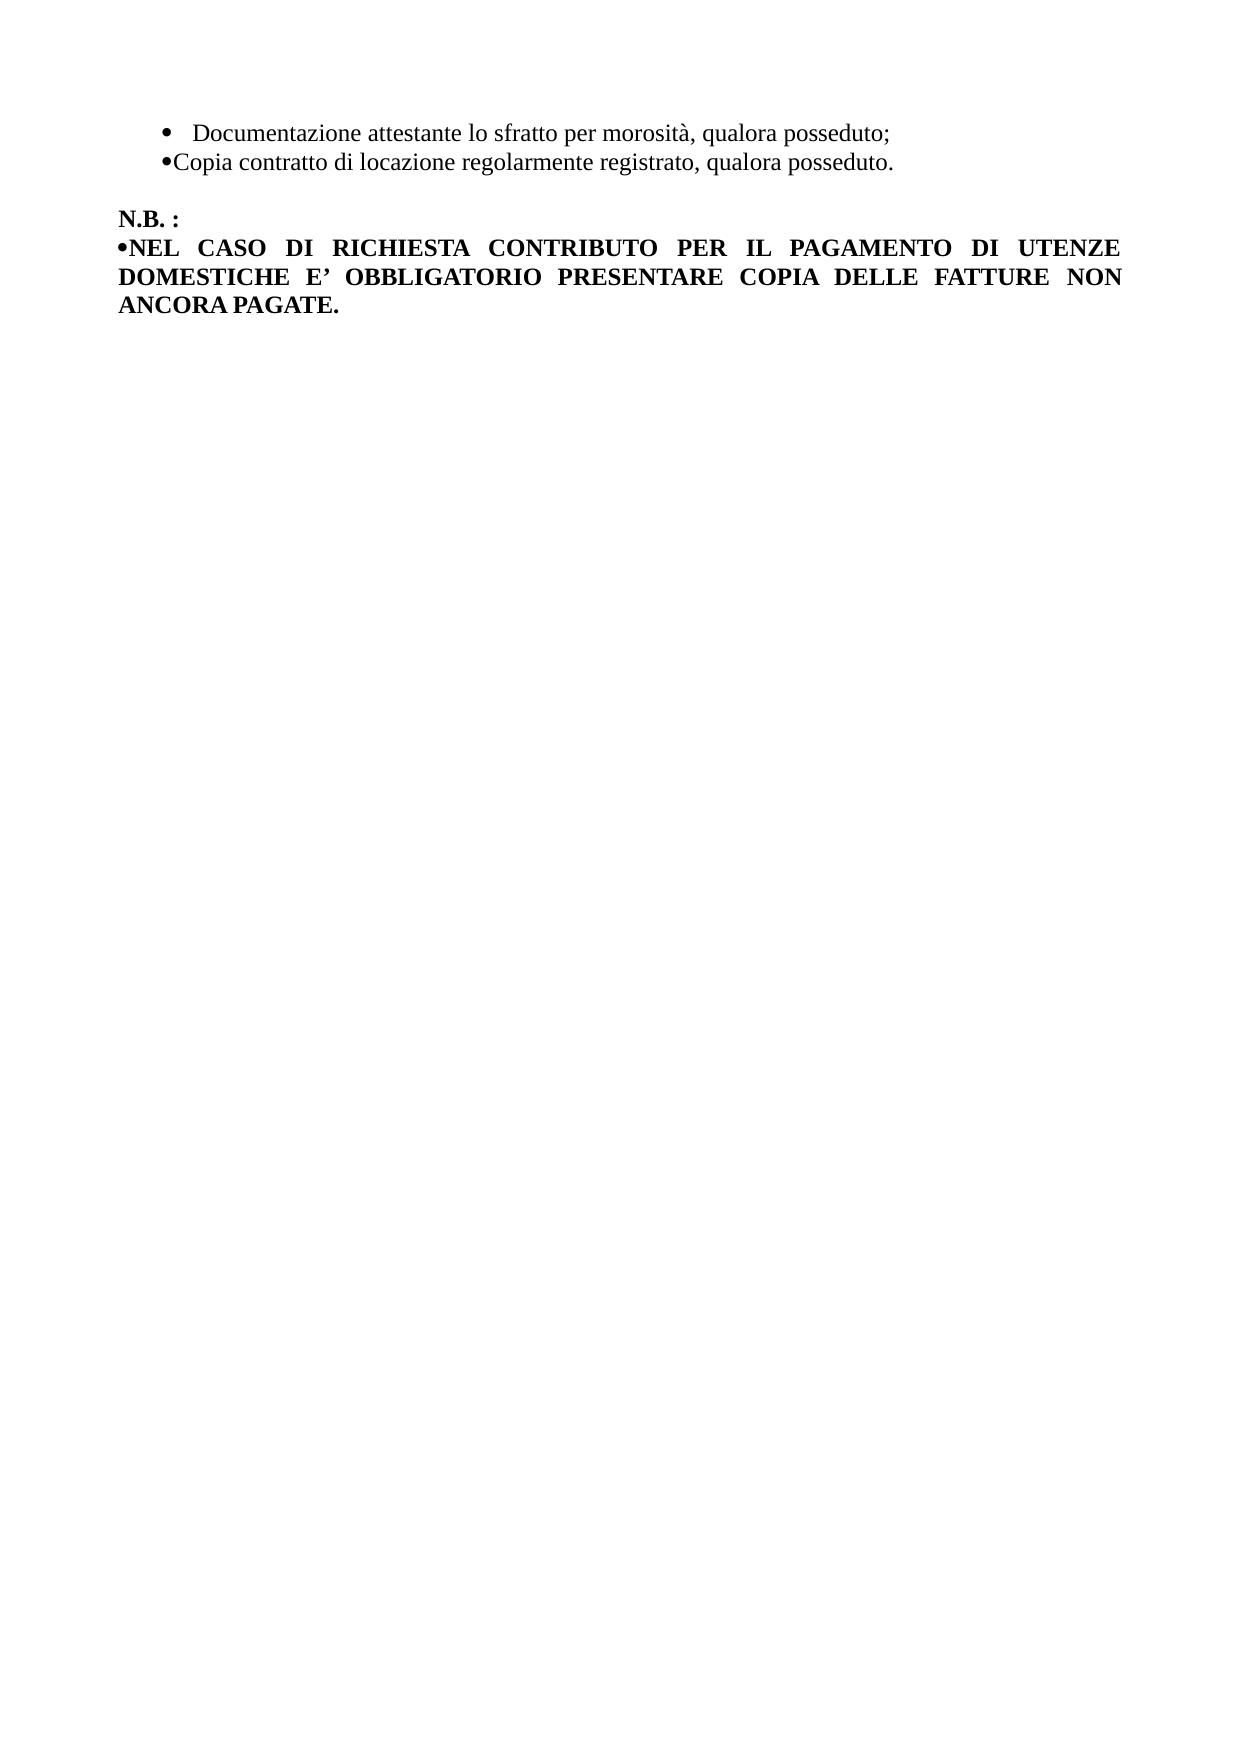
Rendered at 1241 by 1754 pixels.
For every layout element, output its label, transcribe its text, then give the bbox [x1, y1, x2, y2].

list NEL CASO DI RICHIESTA CONTRIBUTO PER IL PAGAMENTO DI UTENZE DOMESTICHE E’ OBBLIGATORIO PRESENTARE COPIA DELLE FATTURE NON ANCORA PAGATE. [118, 233, 1122, 319]
list Documentazione attestante lo sfratto per morosità, qualora posseduto; [162, 118, 1122, 147]
list Copia contratto di locazione regolarmente registrato, qualora posseduto. [162, 147, 1122, 176]
text N.B. : [118, 204, 1181, 233]
